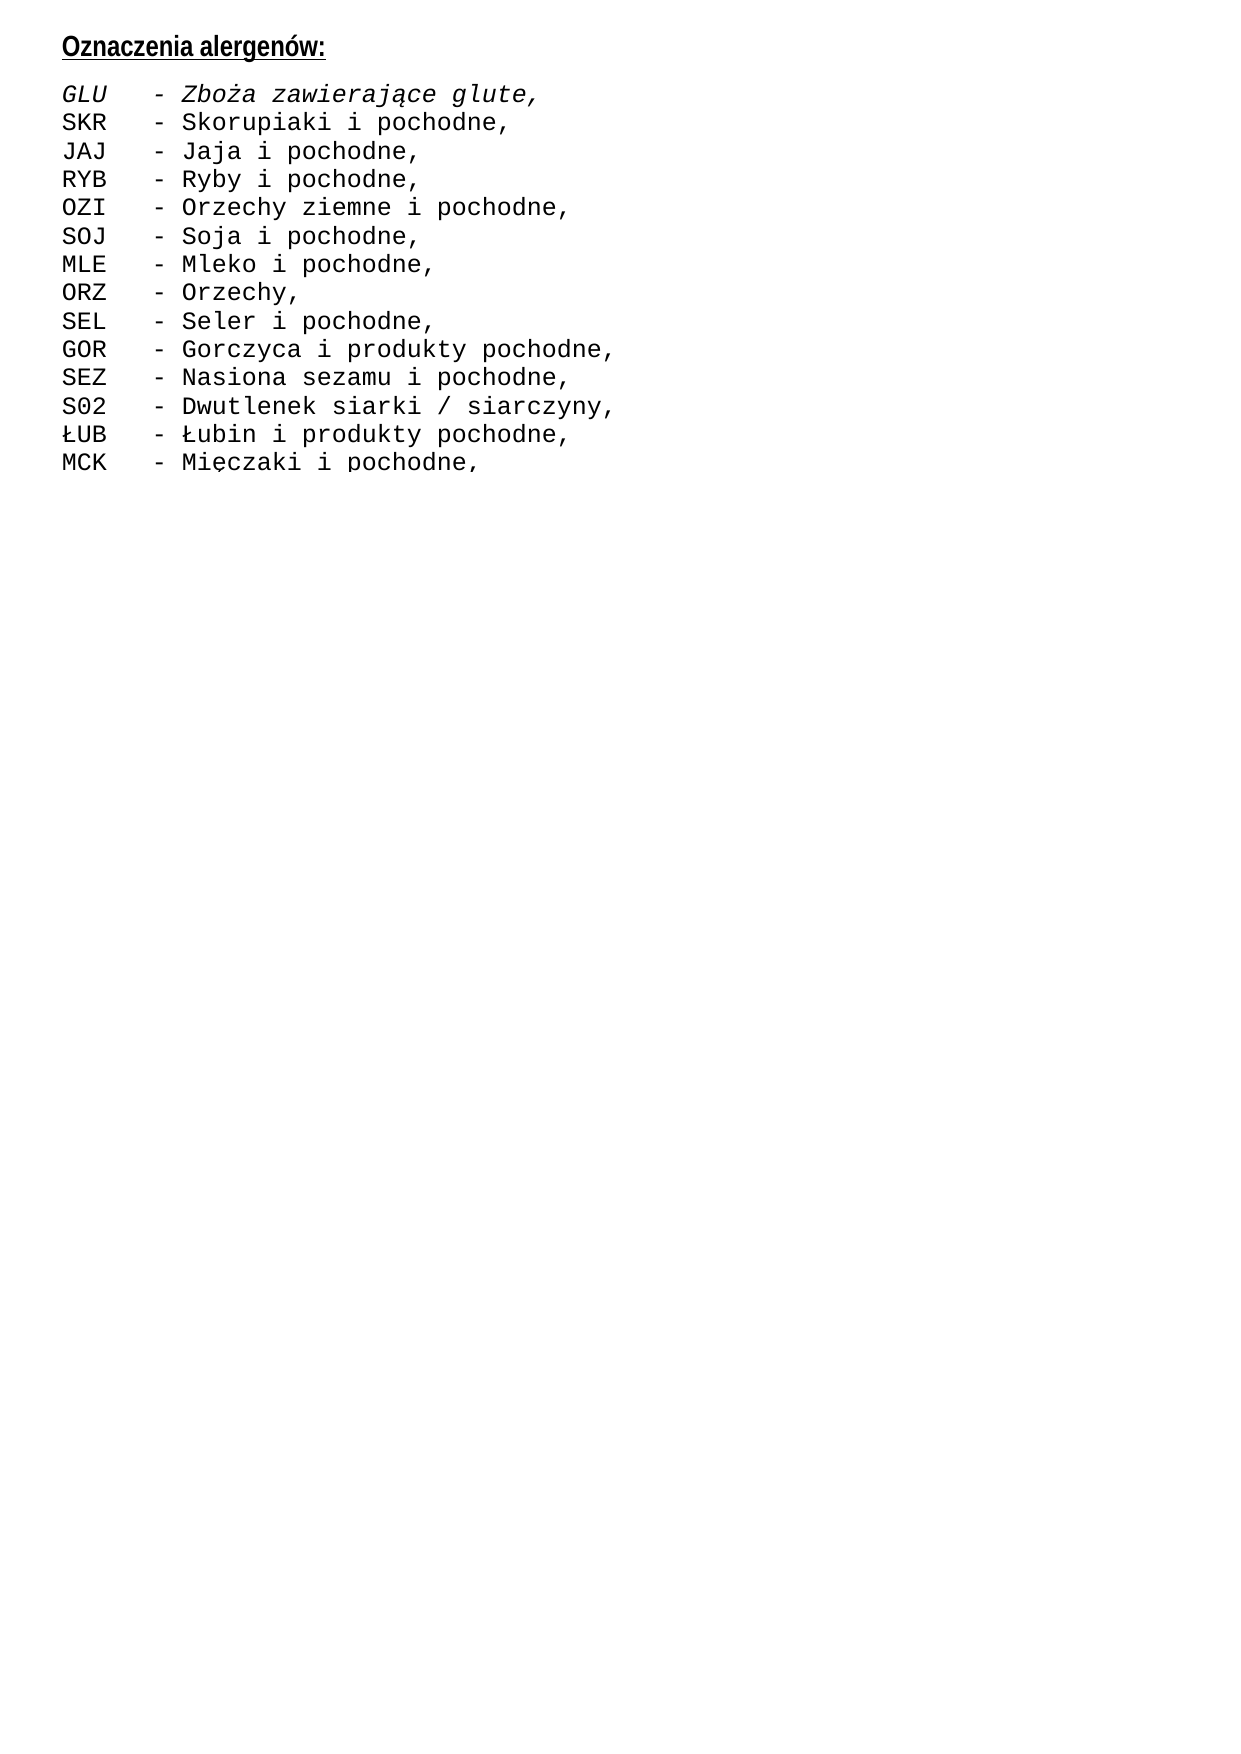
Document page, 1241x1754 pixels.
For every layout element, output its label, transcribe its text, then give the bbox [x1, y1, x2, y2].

table_header [911, 30, 1046, 76]
table_header [716, 30, 911, 76]
table_cell [521, 76, 716, 82]
table_cell [176, 76, 322, 82]
table_cell GLU - Zboża zawierające glute, SKR - Skorupiaki i pochodne, JAJ - Jaja i pochodne, RYB - Ryby i pochodne, OZI - Orzechy ziemne i pochodne, SOJ - Soja i pochodne, MLE - Mleko i pochodne, ORZ - Orzechy, SEL - Seler i pochodne, GOR - Gorczyca i produkty pochodne, SEZ - Nasiona sezamu i pochodne, S02 - Dwutlenek siarki / siarczyny, ŁUB - Łubin i produkty pochodne, MCK - Mięczaki i pochodne, [60, 82, 1160, 471]
table_cell [453, 76, 521, 82]
table_cell [911, 76, 1046, 82]
table_header [453, 30, 521, 76]
table_header Oznaczenia alergenów: [60, 30, 387, 76]
table_header [1046, 30, 1108, 76]
table_cell [60, 76, 68, 82]
table_cell [322, 76, 387, 82]
table_header [1108, 30, 1160, 76]
table_cell [1046, 76, 1108, 82]
table_header [521, 30, 716, 76]
table_cell [1108, 76, 1160, 82]
table_header [387, 30, 453, 76]
table_cell [30, 76, 60, 82]
table_cell [69, 76, 124, 82]
table_cell [387, 76, 453, 82]
table_cell [125, 76, 176, 82]
table_cell [716, 76, 911, 82]
table_header [30, 30, 60, 76]
table_cell [30, 82, 60, 471]
